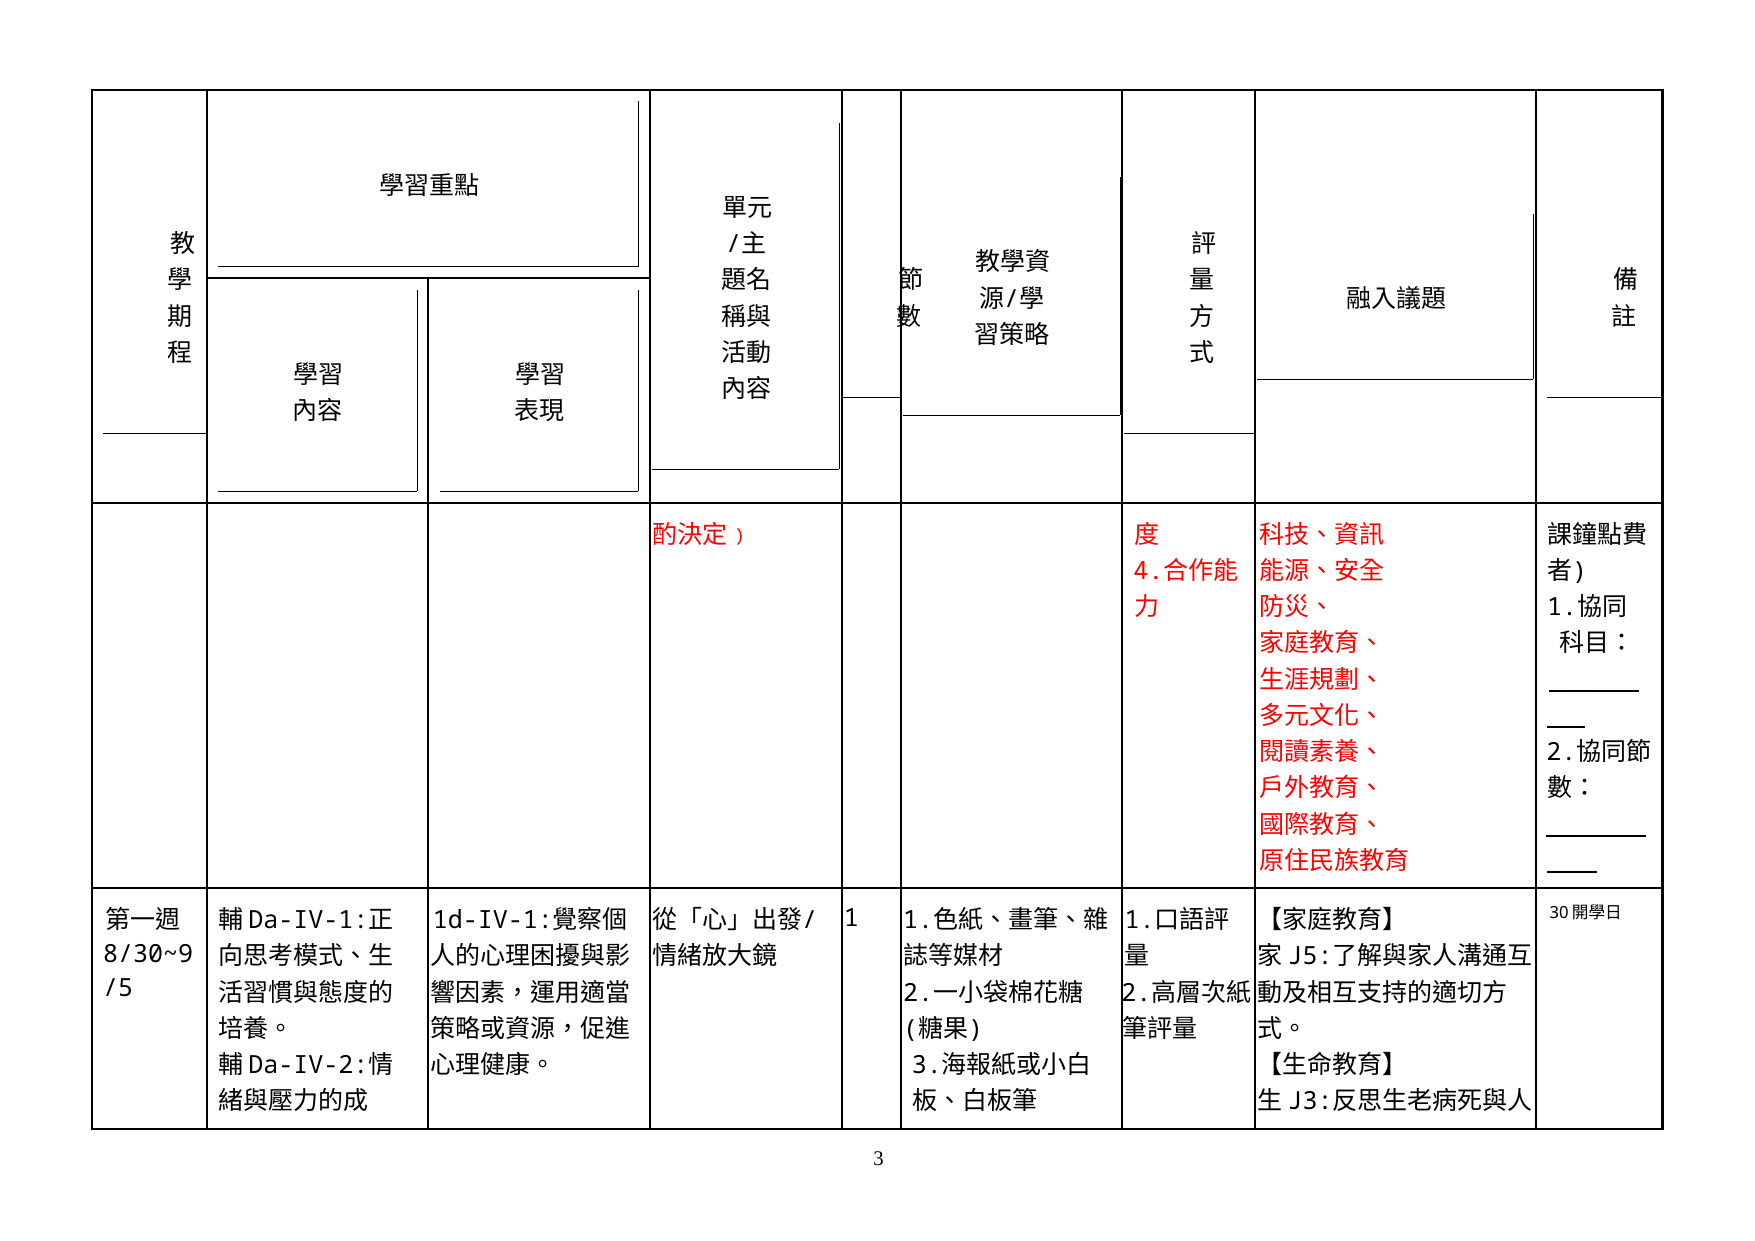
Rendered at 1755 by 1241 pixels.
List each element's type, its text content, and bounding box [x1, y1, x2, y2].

table_cell 課鐘點費者) 1.協同科目： ＿ ＿ 2.協同節數： ＿ ＿＿ [1537, 504, 1661, 887]
table_cell [429, 504, 649, 887]
table_header 單元/主題名稱與活動內容 [651, 91, 841, 502]
table_header 評量方式 [1123, 91, 1254, 502]
table_cell 科技、資訊 能源、安全 防災、 家庭教育、 生涯規劃、 多元文化、 閱讀素養、 戶外教育、 國際教育、 原住民族教育 [1256, 504, 1535, 887]
table_cell [902, 504, 1121, 887]
table_header 教學資源/學習策略 [902, 91, 1121, 502]
table_cell 學習表現 [429, 279, 649, 502]
table_header 備註 [1537, 91, 1661, 502]
table_cell 第一週 8/30~9/5 [93, 889, 206, 1127]
table_cell 酌決定﹚ [651, 504, 841, 887]
table_cell 1.色紙、畫筆、雜誌等媒材 2.一小袋棉花糖(糖果) 3.海報紙或小白板、白板筆 [902, 889, 1121, 1127]
table_cell 輔Da-IV-1:正向思考模式、生活習慣與態度的培養。 輔Da-IV-2:情緒與壓力的成 [208, 889, 427, 1127]
table_cell [843, 504, 900, 887]
table_cell 度 4.合作能力 [1123, 504, 1254, 887]
table_cell 30開學日 [1537, 889, 1661, 1127]
table_header 教學期程 [93, 91, 206, 502]
table_cell 從「心」出發/情緒放大鏡 [651, 889, 841, 1127]
table_header 學習重點 [208, 91, 649, 277]
table_header 節數 [843, 91, 900, 397]
table_cell [208, 504, 427, 887]
table_header 融入議題 [1256, 91, 1535, 502]
table_header 節數 [843, 398, 900, 502]
table_cell 學習內容 [208, 279, 427, 502]
table_cell 1d-IV-1:覺察個人的心理困擾與影響因素，運用適當策略或資源，促進心理健康。 [429, 889, 649, 1127]
table_cell 1 [843, 889, 900, 1127]
table_cell 1.口語評量 2.高層次紙筆評量 [1123, 889, 1254, 1127]
table_cell 【家庭教育】 家J5:了解與家人溝通互動及相互支持的適切方式。 【生命教育】 生J3:反思生老病死與人 [1256, 889, 1535, 1127]
table_cell [93, 504, 206, 887]
